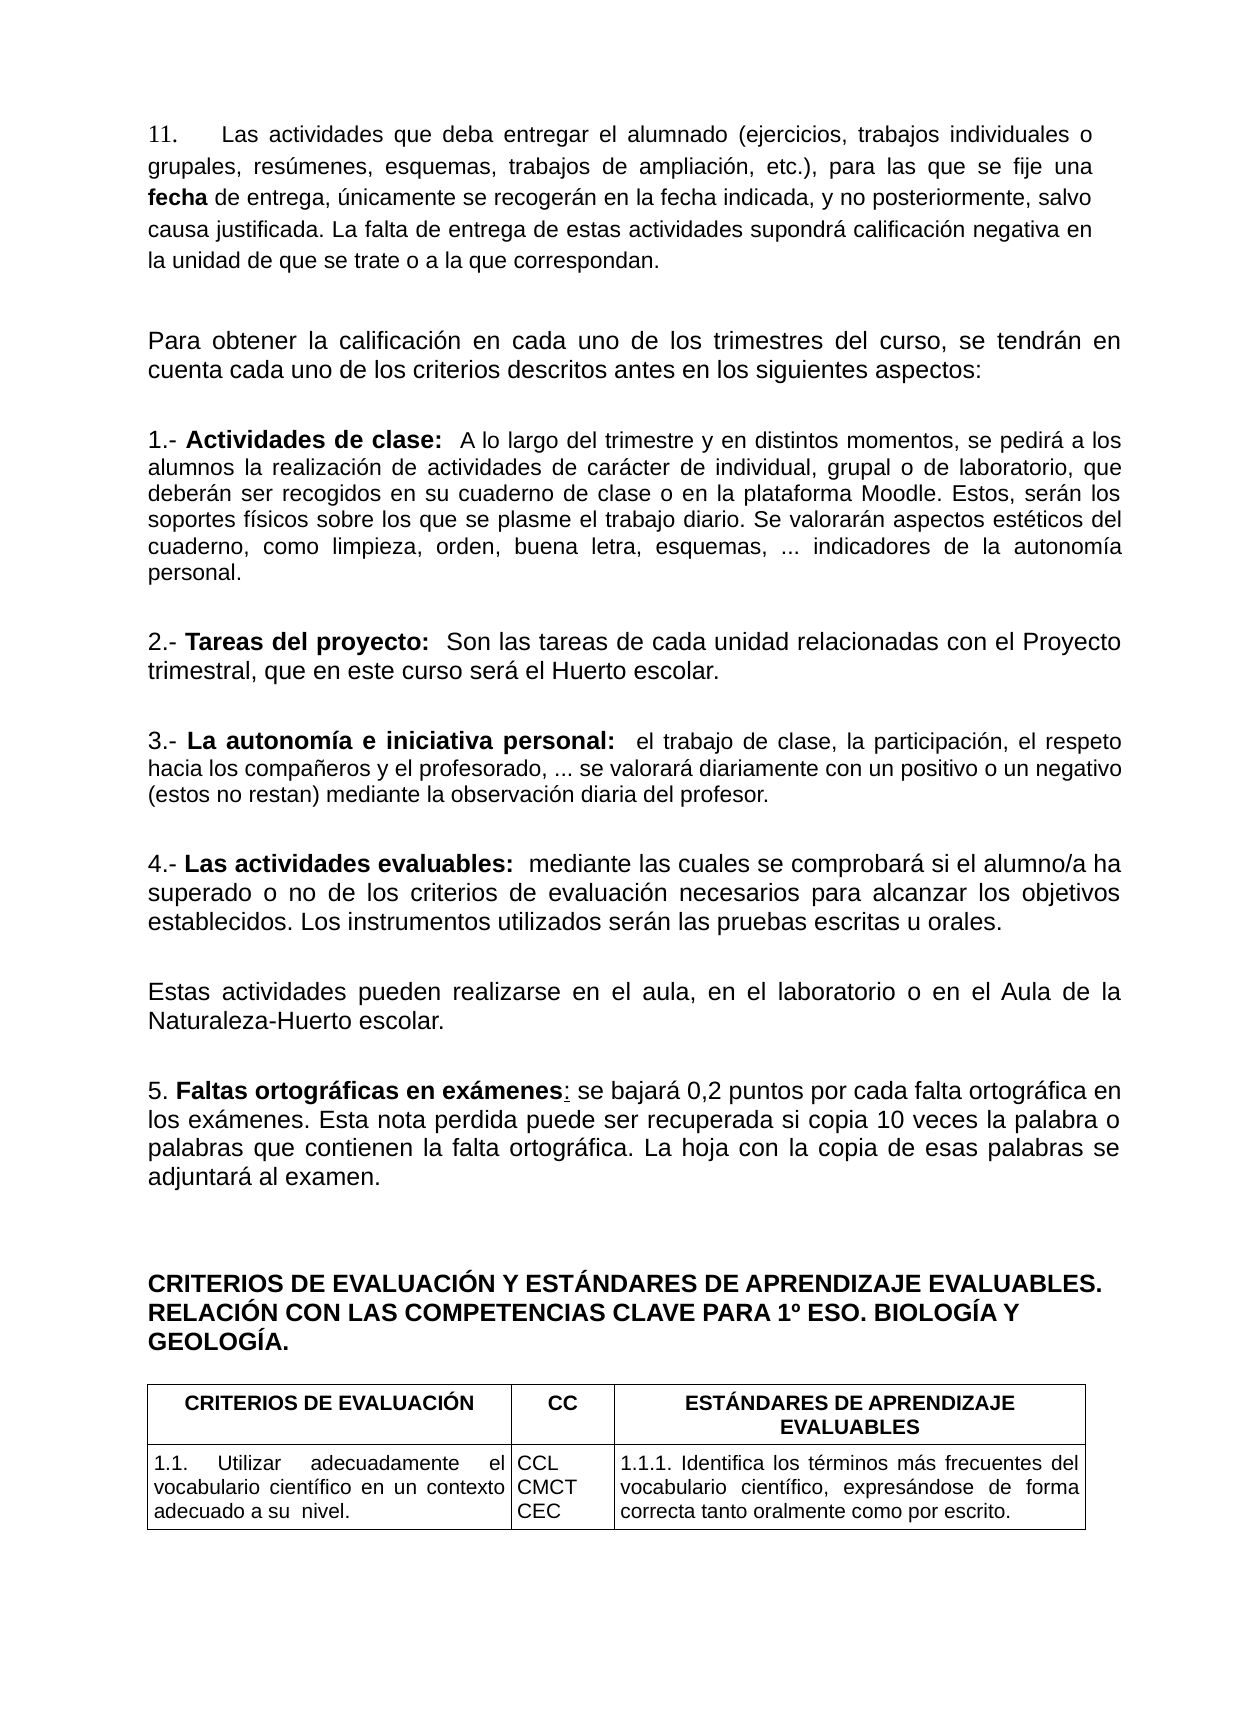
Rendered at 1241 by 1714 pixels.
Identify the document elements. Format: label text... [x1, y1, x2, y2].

text 4.- Las actividades evaluables: mediante las cuales se comprobará si el alumno/a ha superado o no de los criterios de evaluación necesarios para alcanzar los objetivos establecidos. Los instrumentos utilizados serán las pruebas escritas u orales. [148, 849, 1122, 935]
subtitle CRITERIOS DE EVALUACIÓN Y ESTÁNDARES DE APRENDIZAJE EVALUABLES. RELACIÓN CON LAS COMPETENCIAS CLAVE PARA 1º ESO. BIOLOGÍA Y GEOLOGÍA. [148, 1269, 1122, 1356]
text 1.- Actividades de clase: A lo largo del trimestre y en distintos momentos, se pedirá a los alumnos la realización de actividades de carácter de individual, grupal o de laboratorio, que deberán ser recogidos en su cuaderno de clase o en la plataforma Moodle. Estos, serán los soportes físicos sobre los que se plasme el trabajo diario. Se valorarán aspectos estéticos del cuaderno, como limpieza, orden, buena letra, esquemas, ... indicadores de la autonomía personal. [148, 425, 1122, 585]
list Las actividades que deba entregar el alumnado (ejercicios, trabajos individuales o grupales, resúmenes, esquemas, trabajos de ampliación, etc.), para las que se fije una fecha de entrega, únicamente se recogerán en la fecha indicada, y no posteriormente, salvo causa justificada. La falta de entrega de estas actividades supondrá calificación negativa en la unidad de que se trate o a la que correspondan. [148, 119, 1093, 274]
table_cell CCL CMCT CEC [512, 1445, 614, 1529]
table_header CC [512, 1385, 614, 1444]
table_cell 1.1. Utilizar adecuadamente el vocabulario científico en un contexto adecuado a su nivel. [148, 1445, 511, 1529]
text 2.- Tareas del proyecto: Son las tareas de cada unidad relacionadas con el Proyecto trimestral, que en este curso será el Huerto escolar. [148, 627, 1122, 684]
text 5. Faltas ortográficas en exámenes: se bajará 0,2 puntos por cada falta ortográfica en los exámenes. Esta nota perdida puede ser recuperada si copia 10 veces la palabra o palabras que contienen la falta ortográfica. La hoja con la copia de esas palabras se adjuntará al examen. [148, 1076, 1122, 1191]
table_header ESTÁNDARES DE APRENDIZAJE EVALUABLES [615, 1385, 1085, 1444]
table_cell 1.1.1. Identifica los términos más frecuentes del vocabulario científico, expresándose de forma correcta tanto oralmente como por escrito. [615, 1445, 1085, 1529]
table_header CRITERIOS DE EVALUACIÓN [148, 1385, 511, 1444]
text Para obtener la calificación en cada uno de los trimestres del curso, se tendrán en cuenta cada uno de los criterios descritos antes en los siguientes aspectos: [148, 326, 1122, 383]
text Estas actividades pueden realizarse en el aula, en el laboratorio o en el Aula de la Naturaleza-Huerto escolar. [148, 977, 1122, 1034]
text 3.- La autonomía e iniciativa personal: el trabajo de clase, la participación, el respeto hacia los compañeros y el profesorado, ... se valorará diariamente con un positivo o un negativo (estos no restan) mediante la observación diaria del profesor. [148, 726, 1122, 807]
